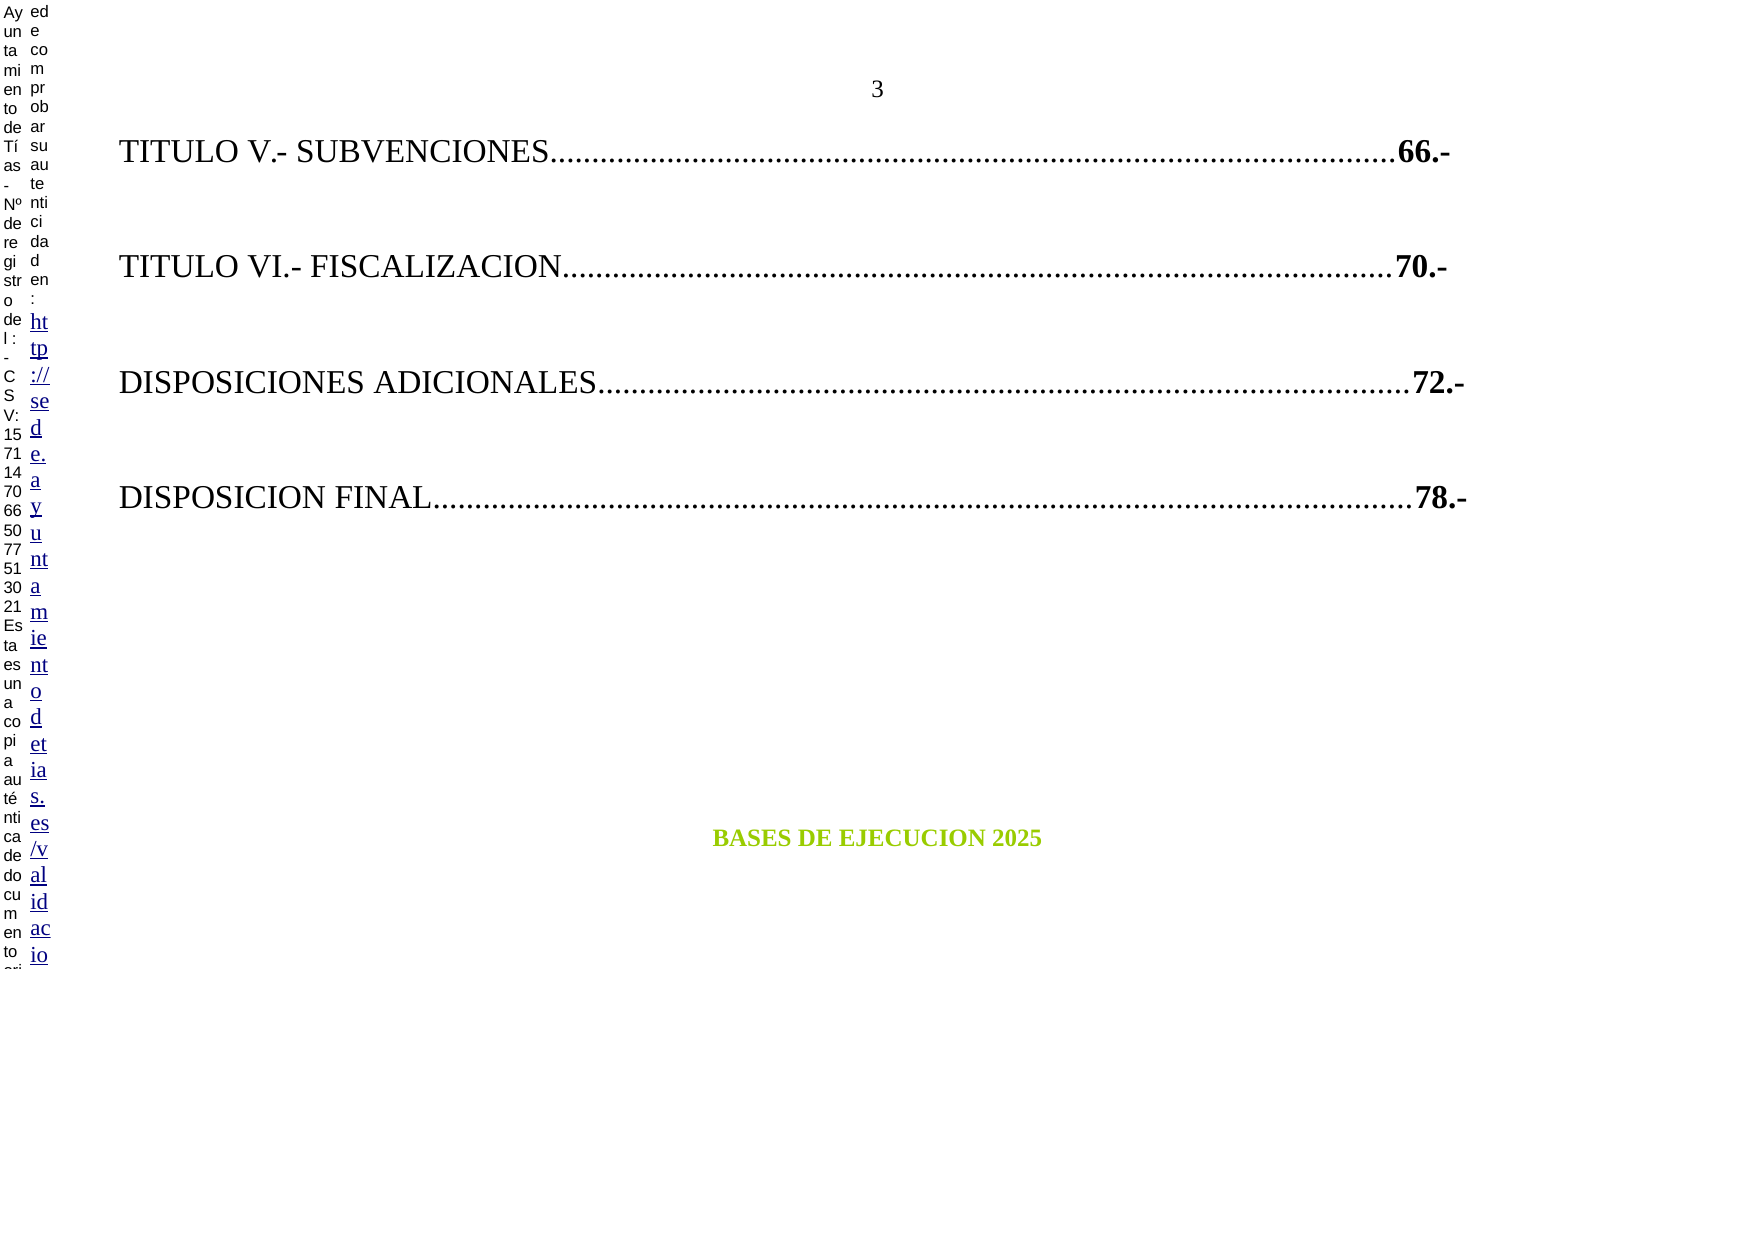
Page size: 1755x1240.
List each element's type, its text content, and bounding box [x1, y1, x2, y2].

text Ayuntamiento de Tías - Nº de registro del : - CSV: 15711470665077513021 Esta es una copia auténtica de documento original ele [3, 3, 24, 969]
text DISPOSICION FINAL 78.- [118, 477, 1648, 515]
text Procedimiento Administrativo Común Electrónico. Puede comprobar su autenticidad en: http://sede.ayuntamientodetias.es/validacio [30, 1, 51, 937]
subtitle BASES DE EJECUCION 2025 [398, 823, 1356, 852]
text TITULO V.- SUBVENCIONES 66.- [118, 132, 1648, 170]
subtitle 3 [106, 74, 1648, 103]
text DISPOSICIONES ADICIONALES 72.- [118, 362, 1648, 400]
text TITULO VI.- FISCALIZACION 70.- [118, 247, 1648, 285]
